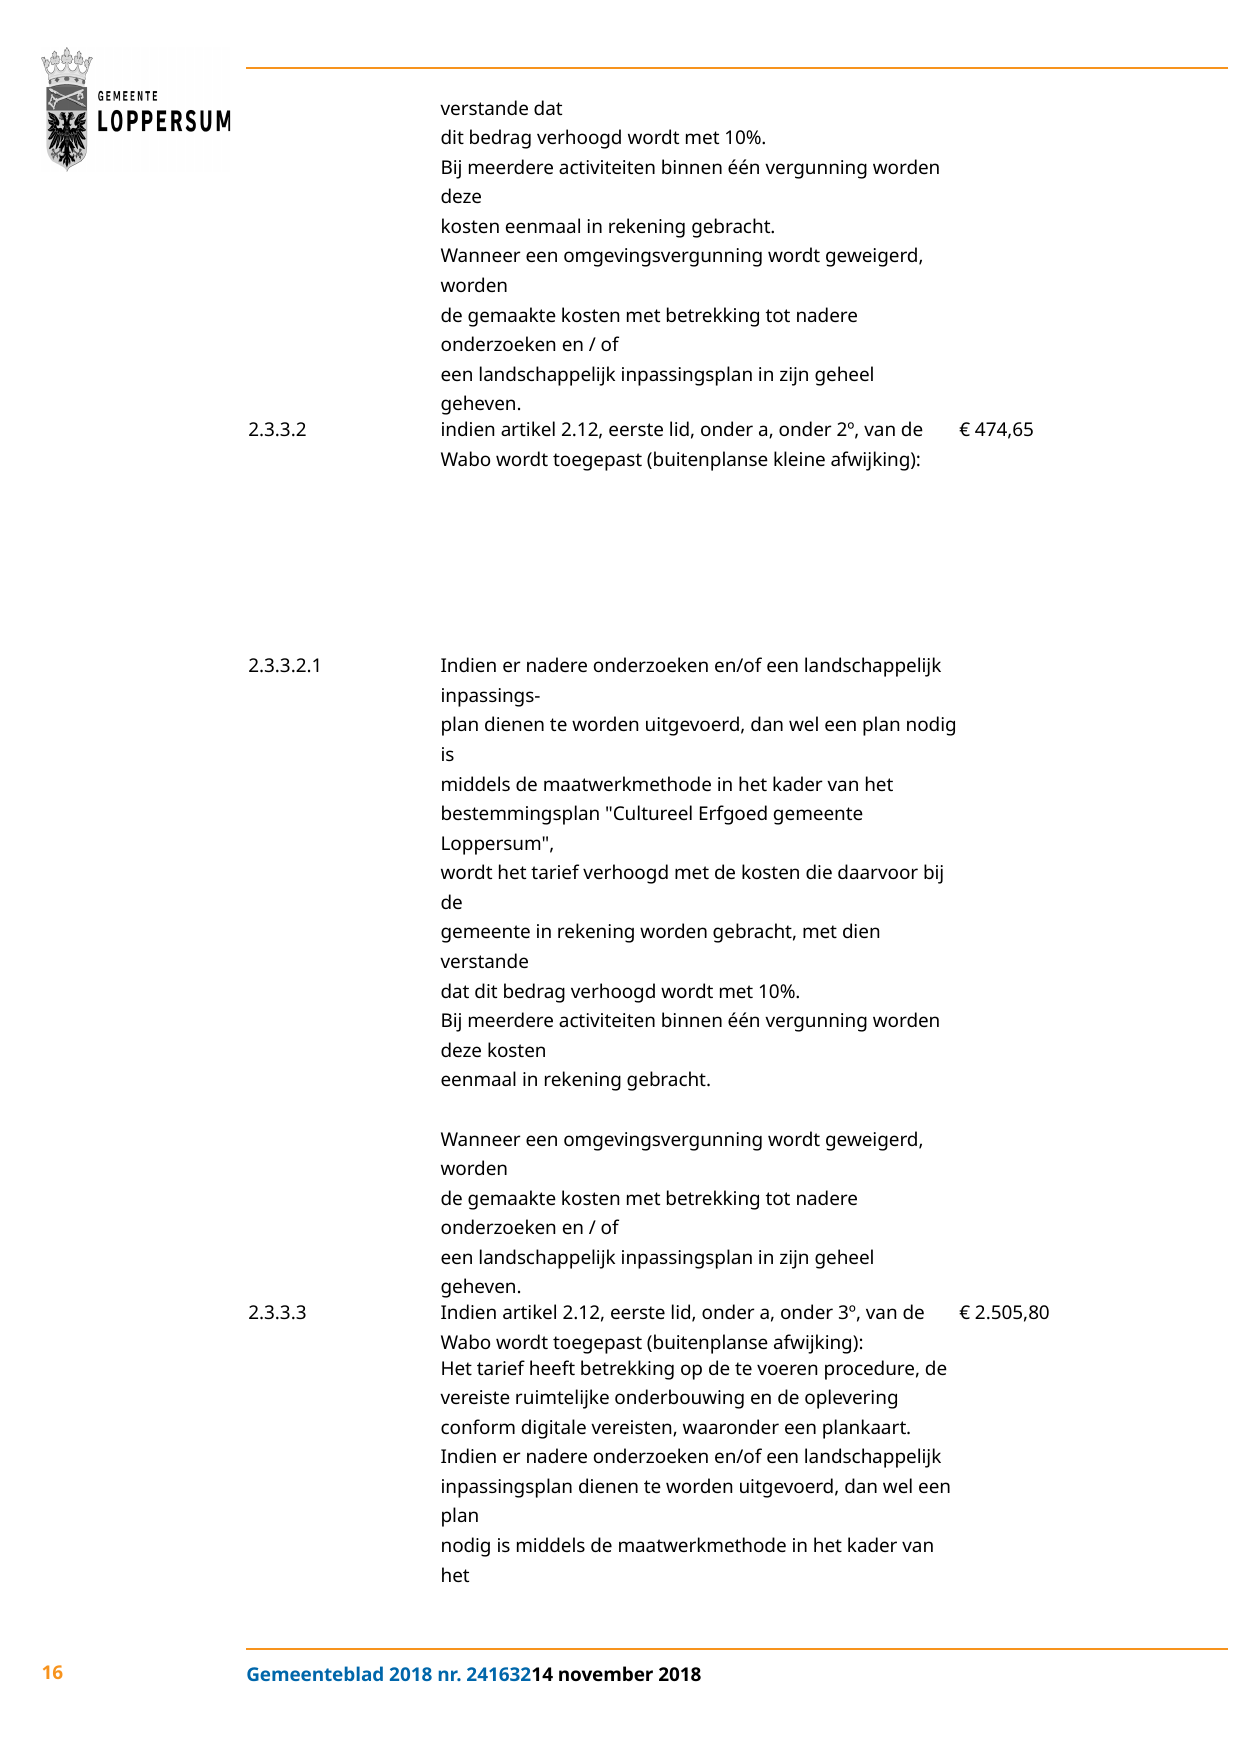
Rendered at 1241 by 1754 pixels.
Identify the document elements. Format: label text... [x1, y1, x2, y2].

table_cell verstande dat dit bedrag verhoogd wordt met 10%. Bij meerdere activiteiten binnen één vergunning worden deze kosten eenmaal in rekening gebracht. Wanneer een omgevingsvergunning wordt geweigerd, worden de gemaakte kosten met betrekking tot nadere onderzoeken en / of een landschappelijk inpassingsplan in zijn geheel geheven. [440, 95, 959, 416]
table_cell indien artikel 2.12, eerste lid, onder a, onder 2º, van de Wabo wordt toegepast (buitenplanse kleine afwijking): [440, 416, 959, 472]
table_cell € 2.505,80 [959, 1300, 1152, 1355]
table_cell Het tarief heeft betrekking op de te voeren procedure, de vereiste ruimtelijke onderbouwing en de oplevering conform digitale vereisten, waaronder een plankaart. Indien er nadere onderzoeken en/of een landschappelijk inpassingsplan dienen te worden uitgevoerd, dan wel een plan nodig is middels de maatwerkmethode in het kader van het [440, 1355, 959, 1588]
table_header Indien er nadere onderzoeken en/of een landschappelijk inpassings- plan dienen te worden uitgevoerd, dan wel een plan nodig is middels de maatwerkmethode in het kader van het bestemmingsplan "Cultureel Erfgoed gemeente Loppersum", wordt het tarief verhoogd met de kosten die daarvoor bij de gemeente in rekening worden gebracht, met dien verstande dat dit bedrag verhoogd wordt met 10%. Bij meerdere activiteiten binnen één vergunning worden deze kosten eenmaal in rekening gebracht. Wanneer een omgevingsvergunning wordt geweigerd, worden de gemaakte kosten met betrekking tot nadere onderzoeken en / of een landschappelijk inpassingsplan in zijn geheel geheven. [440, 653, 959, 1299]
table_cell [248, 95, 440, 416]
table_cell [959, 95, 1152, 416]
picture [41, 47, 231, 172]
table_cell [959, 1355, 1152, 1588]
table_cell [248, 1355, 440, 1588]
table_cell 2.3.3.3 [248, 1300, 440, 1355]
table_header [959, 653, 1152, 1299]
table_cell Indien artikel 2.12, eerste lid, onder a, onder 3º, van de Wabo wordt toegepast (buitenplanse afwijking): [440, 1300, 959, 1355]
table_cell 2.3.3.2 [248, 416, 440, 472]
table_cell € 474,65 [959, 416, 1152, 472]
table_header 2.3.3.2.1 [248, 653, 440, 1299]
